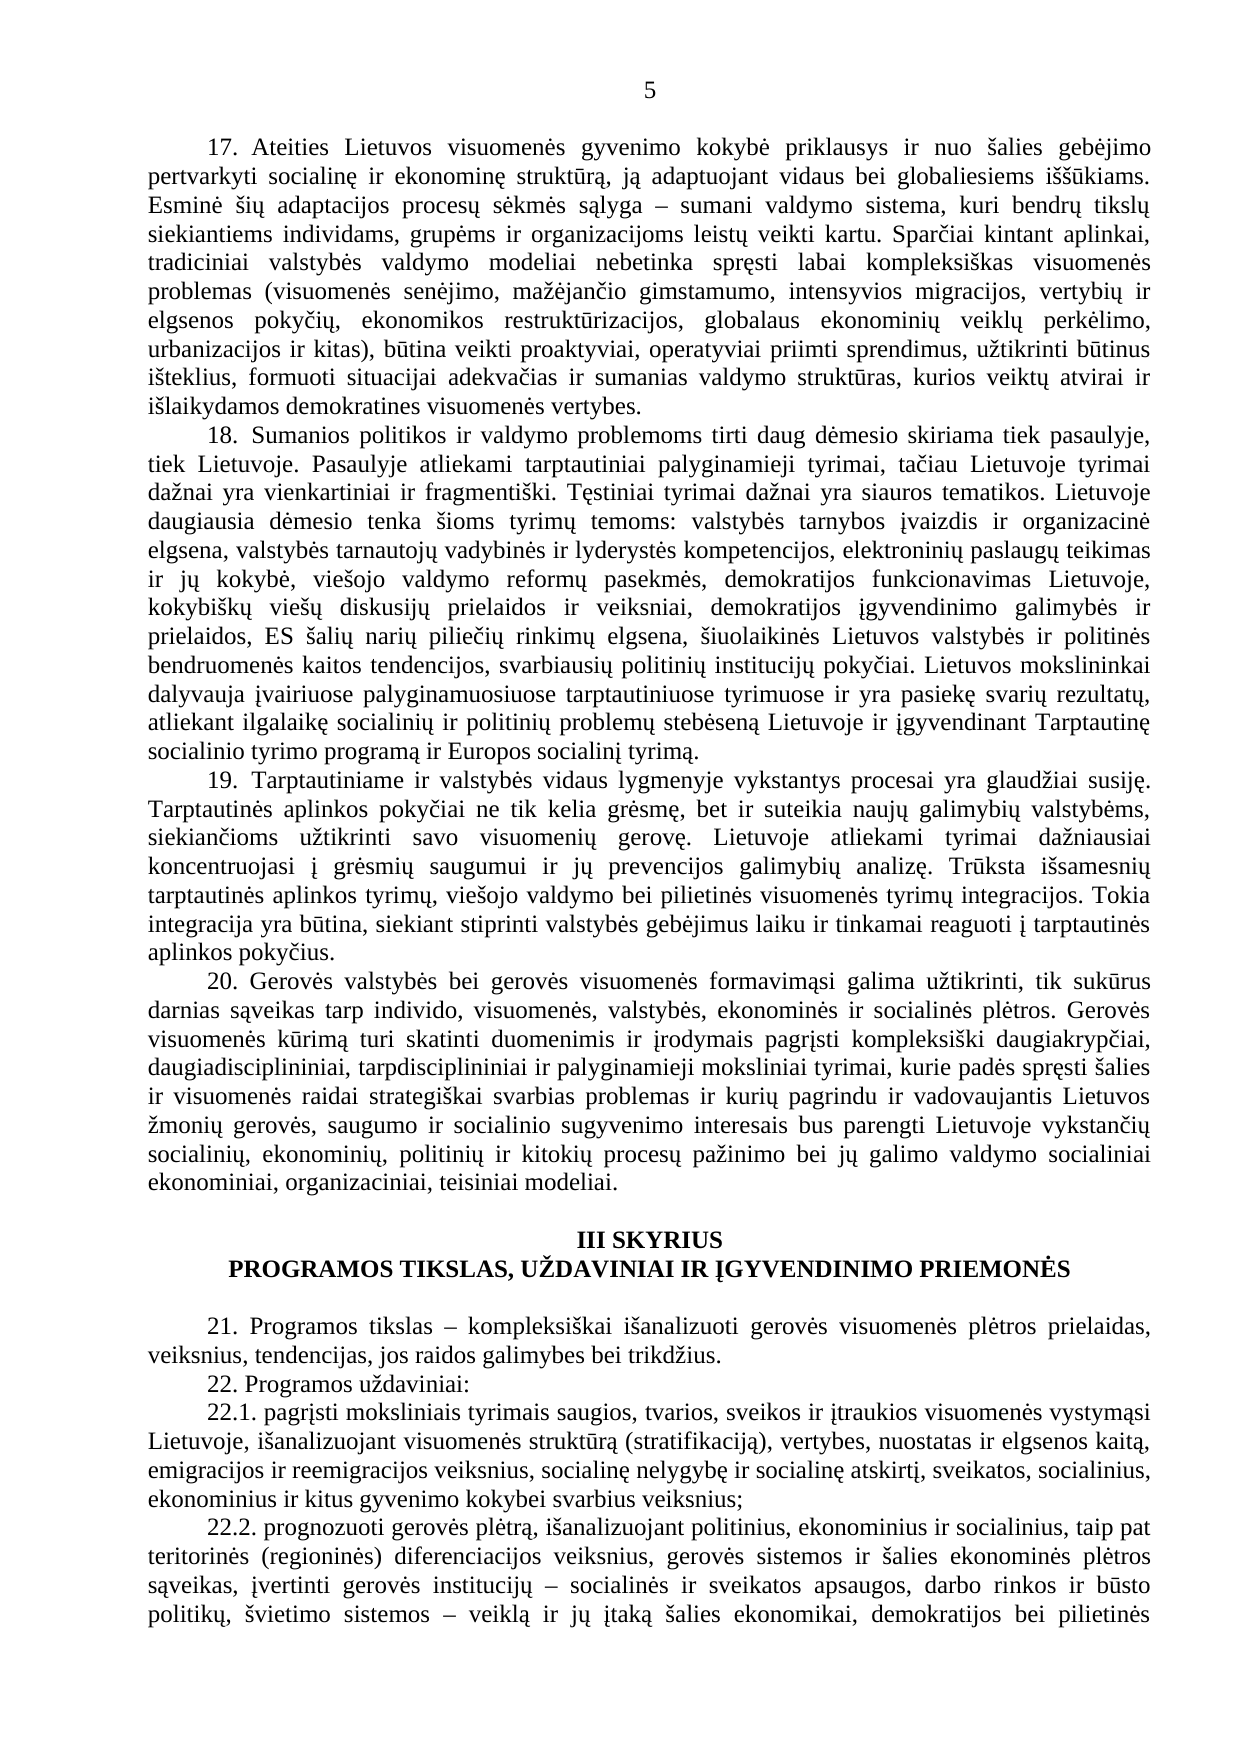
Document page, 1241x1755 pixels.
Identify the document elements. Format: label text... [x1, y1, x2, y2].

text 19. Tarptautiniame ir valstybės vidaus lygmenyje vykstantys procesai yra glaudžiai susiję. Tarptautinės aplinkos pokyčiai ne tik kelia grėsmę, bet ir suteikia naujų galimybių valstybėms, siekiančioms užtikrinti savo visuomenių gerovę. Lietuvoje atliekami tyrimai dažniausiai koncentruojasi į grėsmių saugumui ir jų prevencijos galimybių analizę. Trūksta išsamesnių tarptautinės aplinkos tyrimų, viešojo valdymo bei pilietinės visuomenės tyrimų integracijos. Tokia integracija yra būtina, siekiant stiprinti valstybės gebėjimus laiku ir tinkamai reaguoti į tarptautinės aplinkos pokyčius. [148, 765, 1152, 966]
text 18. Sumanios politikos ir valdymo problemoms tirti daug dėmesio skiriama tiek pasaulyje, tiek Lietuvoje. Pasaulyje atliekami tarptautiniai palyginamieji tyrimai, tačiau Lietuvoje tyrimai dažnai yra vienkartiniai ir fragmentiški. Tęstiniai tyrimai dažnai yra siauros tematikos. Lietuvoje daugiausia dėmesio tenka šioms tyrimų temoms: valstybės tarnybos įvaizdis ir organizacinė elgsena, valstybės tarnautojų vadybinės ir lyderystės kompetencijos, elektroninių paslaugų teikimas ir jų kokybė, viešojo valdymo reformų pasekmės, demokratijos funkcionavimas Lietuvoje, kokybiškų viešų diskusijų prielaidos ir veiksniai, demokratijos įgyvendinimo galimybės ir prielaidos, ES šalių narių piliečių rinkimų elgsena, šiuolaikinės Lietuvos valstybės ir politinės bendruomenės kaitos tendencijos, svarbiausių politinių institucijų pokyčiai. Lietuvos mokslininkai dalyvauja įvairiuose palyginamuosiuose tarptautiniuose tyrimuose ir yra pasiekę svarių rezultatų, atliekant ilgalaikę socialinių ir politinių problemų stebėseną Lietuvoje ir įgyvendinant Tarptautinę socialinio tyrimo programą ir Europos socialinį tyrimą. [148, 420, 1152, 765]
text 22.2. prognozuoti gerovės plėtrą, išanalizuojant politinius, ekonominius ir socialinius, taip pat teritorinės (regioninės) diferenciacijos veiksnius, gerovės sistemos ir šalies ekonominės plėtros sąveikas, įvertinti gerovės institucijų – socialinės ir sveikatos apsaugos, darbo rinkos ir būsto politikų, švietimo sistemos – veiklą ir jų įtaką šalies ekonomikai, demokratijos bei pilietinės [148, 1512, 1152, 1627]
text PROGRAMOS TIKSLAS, UŽDAVINIAI IR ĮGYVENDINIMO PRIEMONĖS [148, 1254, 1152, 1282]
text III SKYRIUS [148, 1225, 1152, 1254]
text 22. Programos uždaviniai: [148, 1369, 1152, 1397]
text 17. Ateities Lietuvos visuomenės gyvenimo kokybė priklausys ir nuo šalies gebėjimo pertvarkyti socialinę ir ekonominę struktūrą, ją adaptuojant vidaus bei globaliesiems iššūkiams. Esminė šių adaptacijos procesų sėkmės sąlyga – sumani valdymo sistema, kuri bendrų tikslų siekiantiems individams, grupėms ir organizacijoms leistų veikti kartu. Sparčiai kintant aplinkai, tradiciniai valstybės valdymo modeliai nebetinka spręsti labai kompleksiškas visuomenės problemas (visuomenės senėjimo, mažėjančio gimstamumo, intensyvios migracijos, vertybių ir elgsenos pokyčių, ekonomikos restruktūrizacijos, globalaus ekonominių veiklų perkėlimo, urbanizacijos ir kitas), būtina veikti proaktyviai, operatyviai priimti sprendimus, užtikrinti būtinus išteklius, formuoti situacijai adekvačias ir sumanias valdymo struktūras, kurios veiktų atvirai ir išlaikydamos demokratines visuomenės vertybes. [148, 132, 1152, 420]
text 22.1. pagrįsti moksliniais tyrimais saugios, tvarios, sveikos ir įtraukios visuomenės vystymąsi Lietuvoje, išanalizuojant visuomenės struktūrą (stratifikaciją), vertybes, nuostatas ir elgsenos kaitą, emigracijos ir reemigracijos veiksnius, socialinę nelygybę ir socialinę atskirtį, sveikatos, socialinius, ekonominius ir kitus gyvenimo kokybei svarbius veiksnius; [148, 1397, 1152, 1512]
text 20. Gerovės valstybės bei gerovės visuomenės formavimąsi galima užtikrinti, tik sukūrus darnias sąveikas tarp individo, visuomenės, valstybės, ekonominės ir socialinės plėtros. Gerovės visuomenės kūrimą turi skatinti duomenimis ir įrodymais pagrįsti kompleksiški daugiakrypčiai, daugiadisciplininiai, tarpdisciplininiai ir palyginamieji moksliniai tyrimai, kurie padės spręsti šalies ir visuomenės raidai strategiškai svarbias problemas ir kurių pagrindu ir vadovaujantis Lietuvos žmonių gerovės, saugumo ir socialinio sugyvenimo interesais bus parengti Lietuvoje vykstančių socialinių, ekonominių, politinių ir kitokių procesų pažinimo bei jų galimo valdymo socialiniai ekonominiai, organizaciniai, teisiniai modeliai. [148, 966, 1152, 1196]
text 21. Programos tikslas – kompleksiškai išanalizuoti gerovės visuomenės plėtros prielaidas, veiksnius, tendencijas, jos raidos galimybes bei trikdžius. [148, 1311, 1152, 1369]
